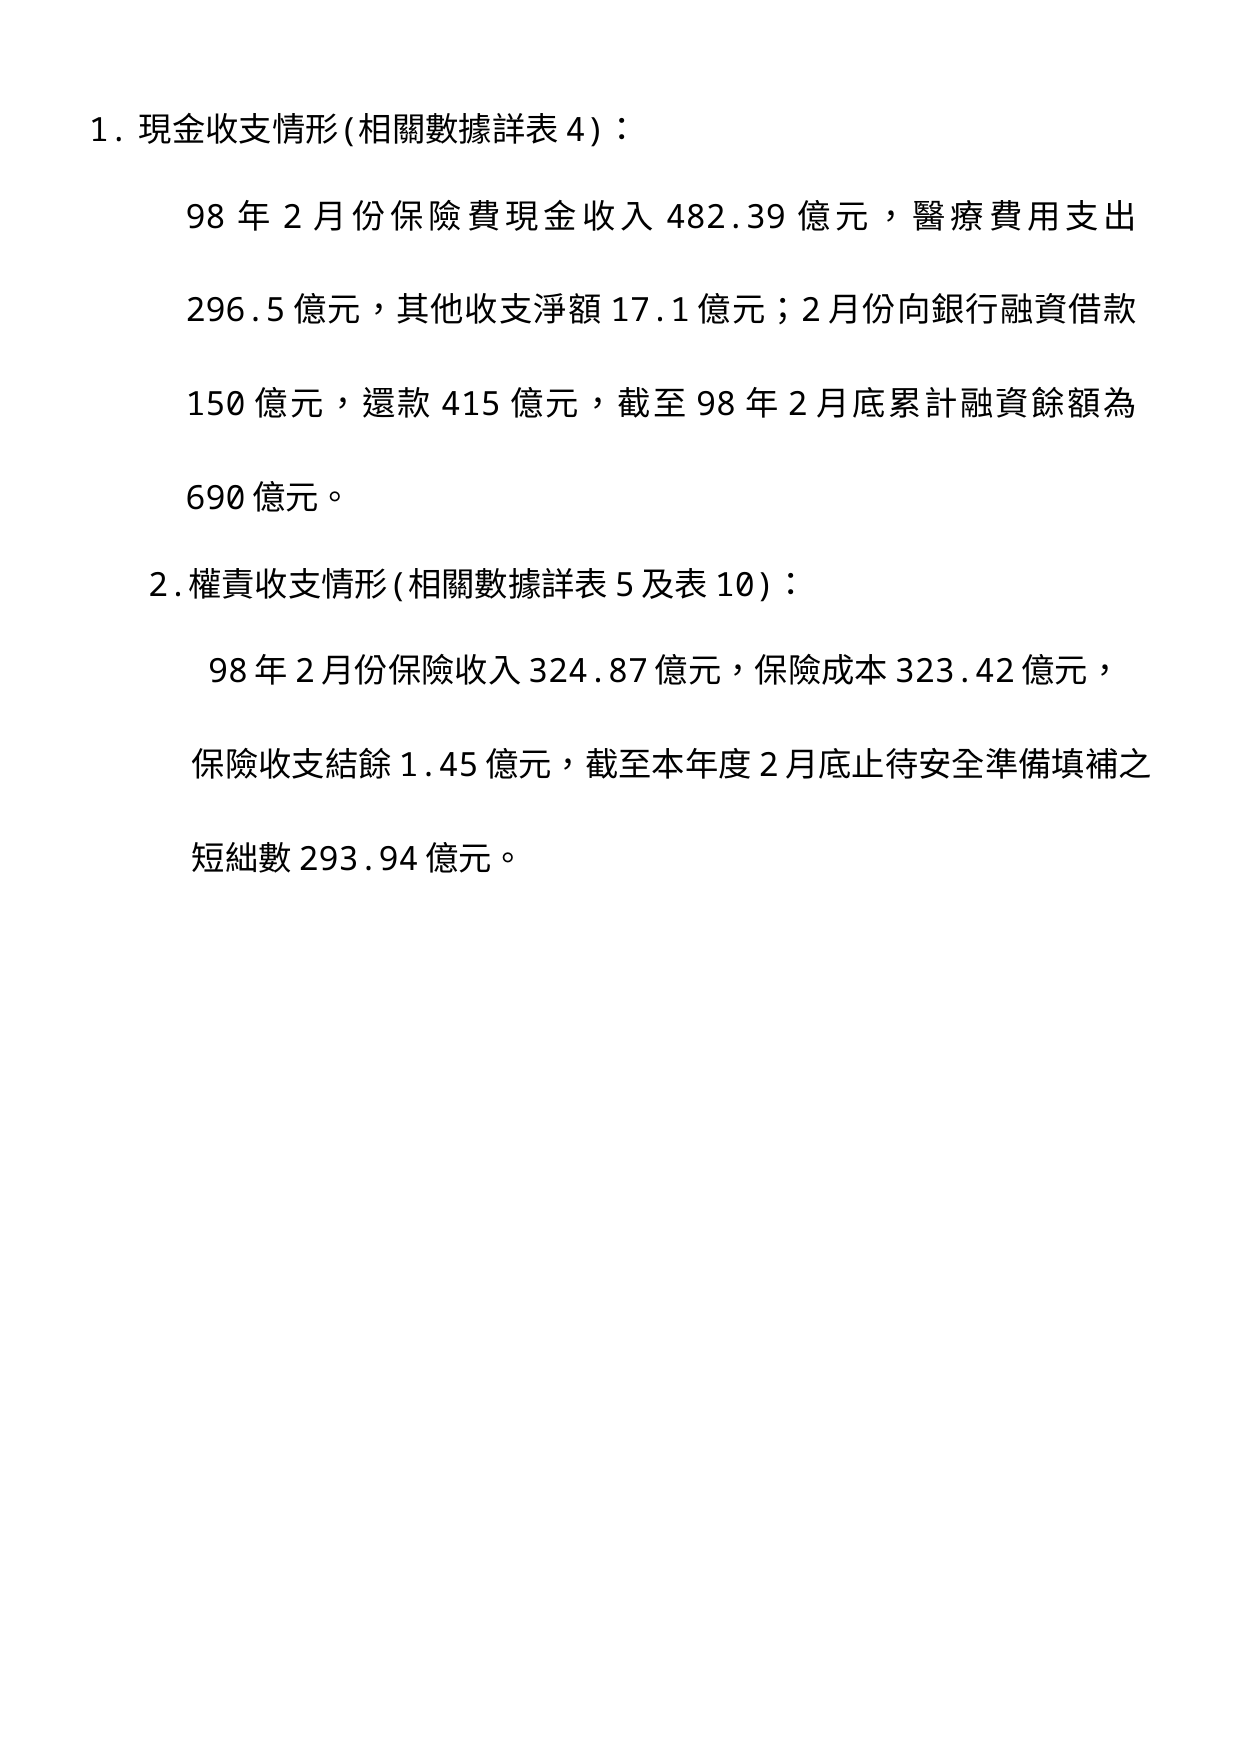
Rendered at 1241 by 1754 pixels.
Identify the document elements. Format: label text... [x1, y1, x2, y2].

text 98年2月份保險收入324.87億元，保險成本323.42億元，保險收支結餘1.45億元，截至本年度2月底止待安全準備填補之短絀數293.94億元。 [148, 627, 1152, 877]
text 98年2月份保險費現金收入482.39億元，醫療費用支出296.5億元，其他收支淨額17.1億元；2月份向銀行融資借款150億元，還款415億元，截至98年2月底累計融資餘額為690億元。 [185, 172, 1137, 516]
list 現金收支情形(相關數據詳表4)： [89, 85, 1137, 148]
text 2.權責收支情形(相關數據詳表5及表10)： [148, 540, 1152, 602]
